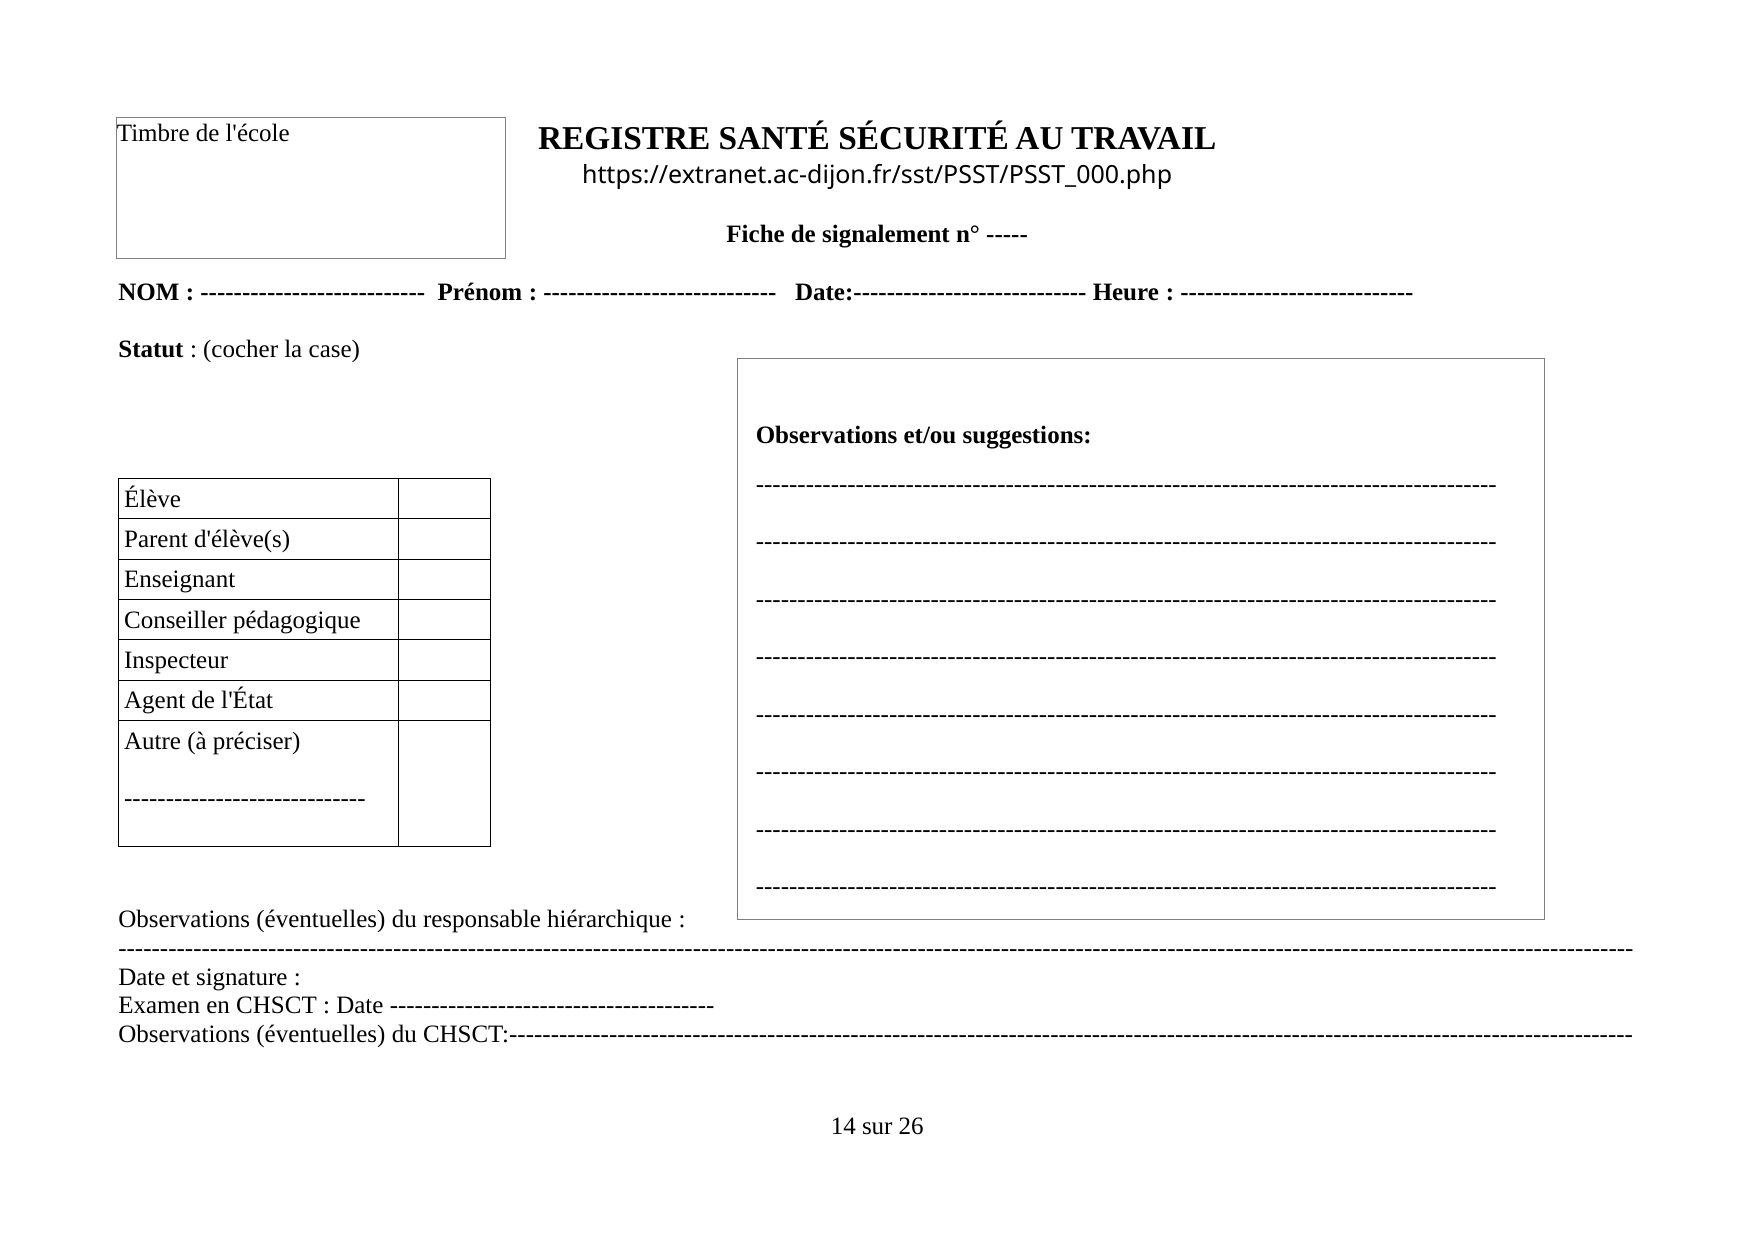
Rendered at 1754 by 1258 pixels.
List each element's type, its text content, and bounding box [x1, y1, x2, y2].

text Observations (éventuelles) du responsable hiérarchique : [118, 904, 1636, 933]
text [1545, 421, 1636, 449]
table_cell Inspecteur [119, 640, 398, 679]
table_header Élève [119, 479, 398, 518]
text [118, 156, 505, 191]
text NOM : --------------------------- Prénom : ---------------------------- Date:---------------------------- Heure : ---------------------------- [118, 277, 1636, 306]
text Statut : (cocher la case) [118, 334, 1636, 363]
text [118, 421, 737, 449]
text -------------------------------------------------------------------------------------------------------------------------------------------------------------------------------------- [118, 933, 1636, 962]
table_cell  [399, 560, 490, 599]
table_header  [399, 479, 490, 518]
table_cell  [399, 640, 490, 679]
text Observations (éventuelles) du CHSCT:--------------------------------------------------------------------------------------------------------------------------------------- [118, 1019, 1636, 1048]
table_cell Autre (à préciser) ----------------------------- [119, 721, 398, 846]
text Fiche de signalement n° ----- [506, 219, 1636, 248]
text Observations et/ou suggestions: [738, 421, 1544, 449]
table_cell Agent de l'État [119, 681, 398, 720]
table_cell Parent d'élève(s) [119, 519, 398, 559]
table_cell Enseignant [119, 560, 398, 599]
text Examen en CHSCT : Date --------------------------------------- [118, 990, 1636, 1019]
table_cell  [399, 519, 490, 559]
text REGISTRE SANTÉ SÉCURITÉ AU TRAVAIL [118, 118, 505, 156]
table_cell  [399, 721, 490, 846]
text REGISTRE SANTÉ SÉCURITÉ AU TRAVAIL [506, 118, 1636, 156]
text https://extranet.ac-dijon.fr/sst/PSST/PSST_000.php [506, 156, 1636, 191]
text Date et signature : [118, 962, 1636, 990]
text [118, 219, 505, 248]
table_cell Conseiller pédagogique [119, 600, 398, 639]
table_cell  [399, 681, 490, 720]
table_cell  [399, 600, 490, 639]
